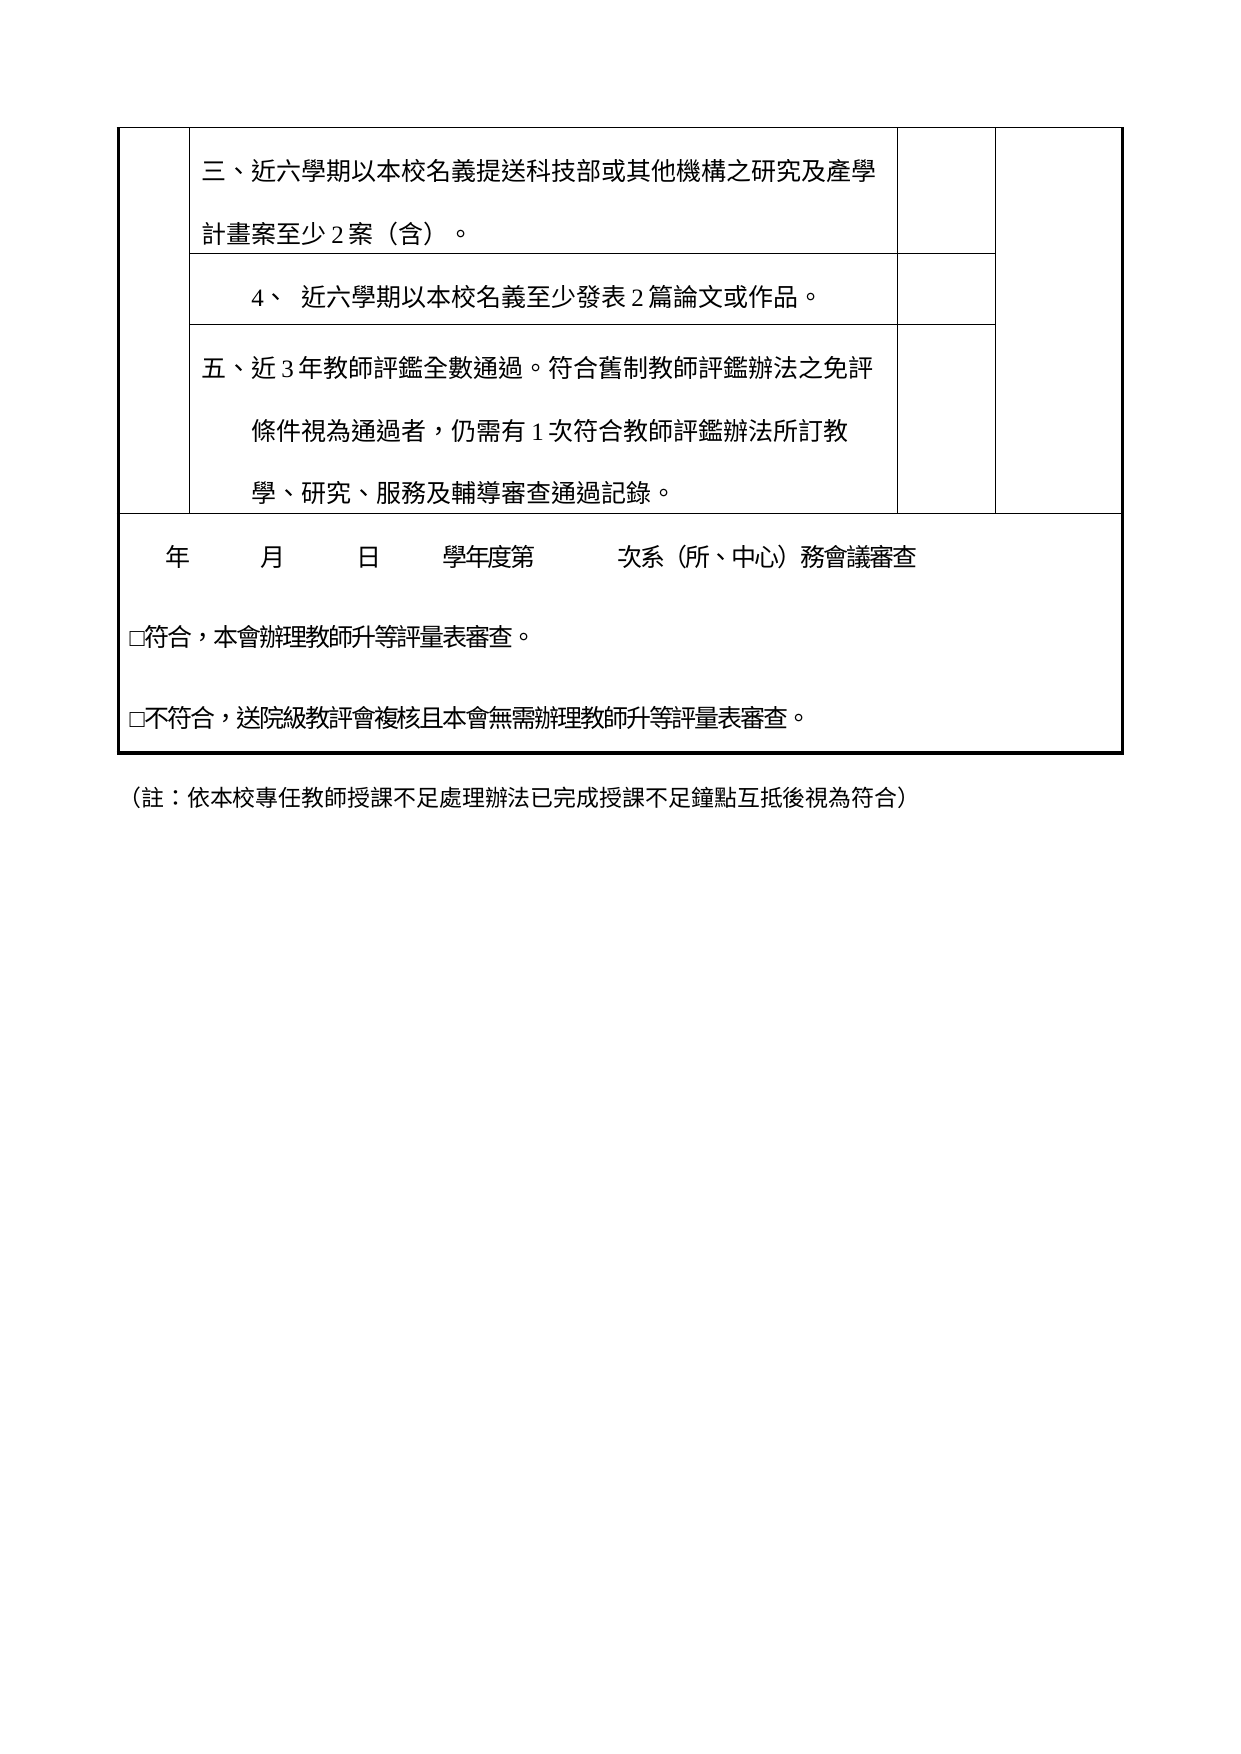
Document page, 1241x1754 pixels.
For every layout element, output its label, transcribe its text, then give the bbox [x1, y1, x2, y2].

table_cell [898, 254, 995, 324]
table_cell [996, 128, 1121, 512]
table_cell 近六學期以本校名義至少發表2篇論文或作品。 [190, 254, 897, 324]
text （註：依本校專任教師授課不足處理辦法已完成授課不足鐘點互抵後視為符合） [118, 755, 1122, 817]
table_cell 五、近3年教師評鑑全數通過。符合舊制教師評鑑辦法之免評條件視為通過者，仍需有1次符合教師評鑑辦法所訂教學、研究、服務及輔導審查通過記錄。 [190, 325, 897, 512]
table_cell [898, 325, 995, 512]
table_cell [898, 128, 995, 253]
table_cell 三、近六學期以本校名義提送科技部或其他機構之研究及產學計畫案至少2案（含）。 [190, 128, 897, 253]
table_cell 年 月 日 學年度第 次系（所、中心）務會議審查 □符合，本會辦理教師升等評量表審查。 □不符合，送院級教評會複核且本會無需辦理教師升等評量表審查。 [120, 514, 1121, 751]
table_cell [120, 128, 189, 512]
